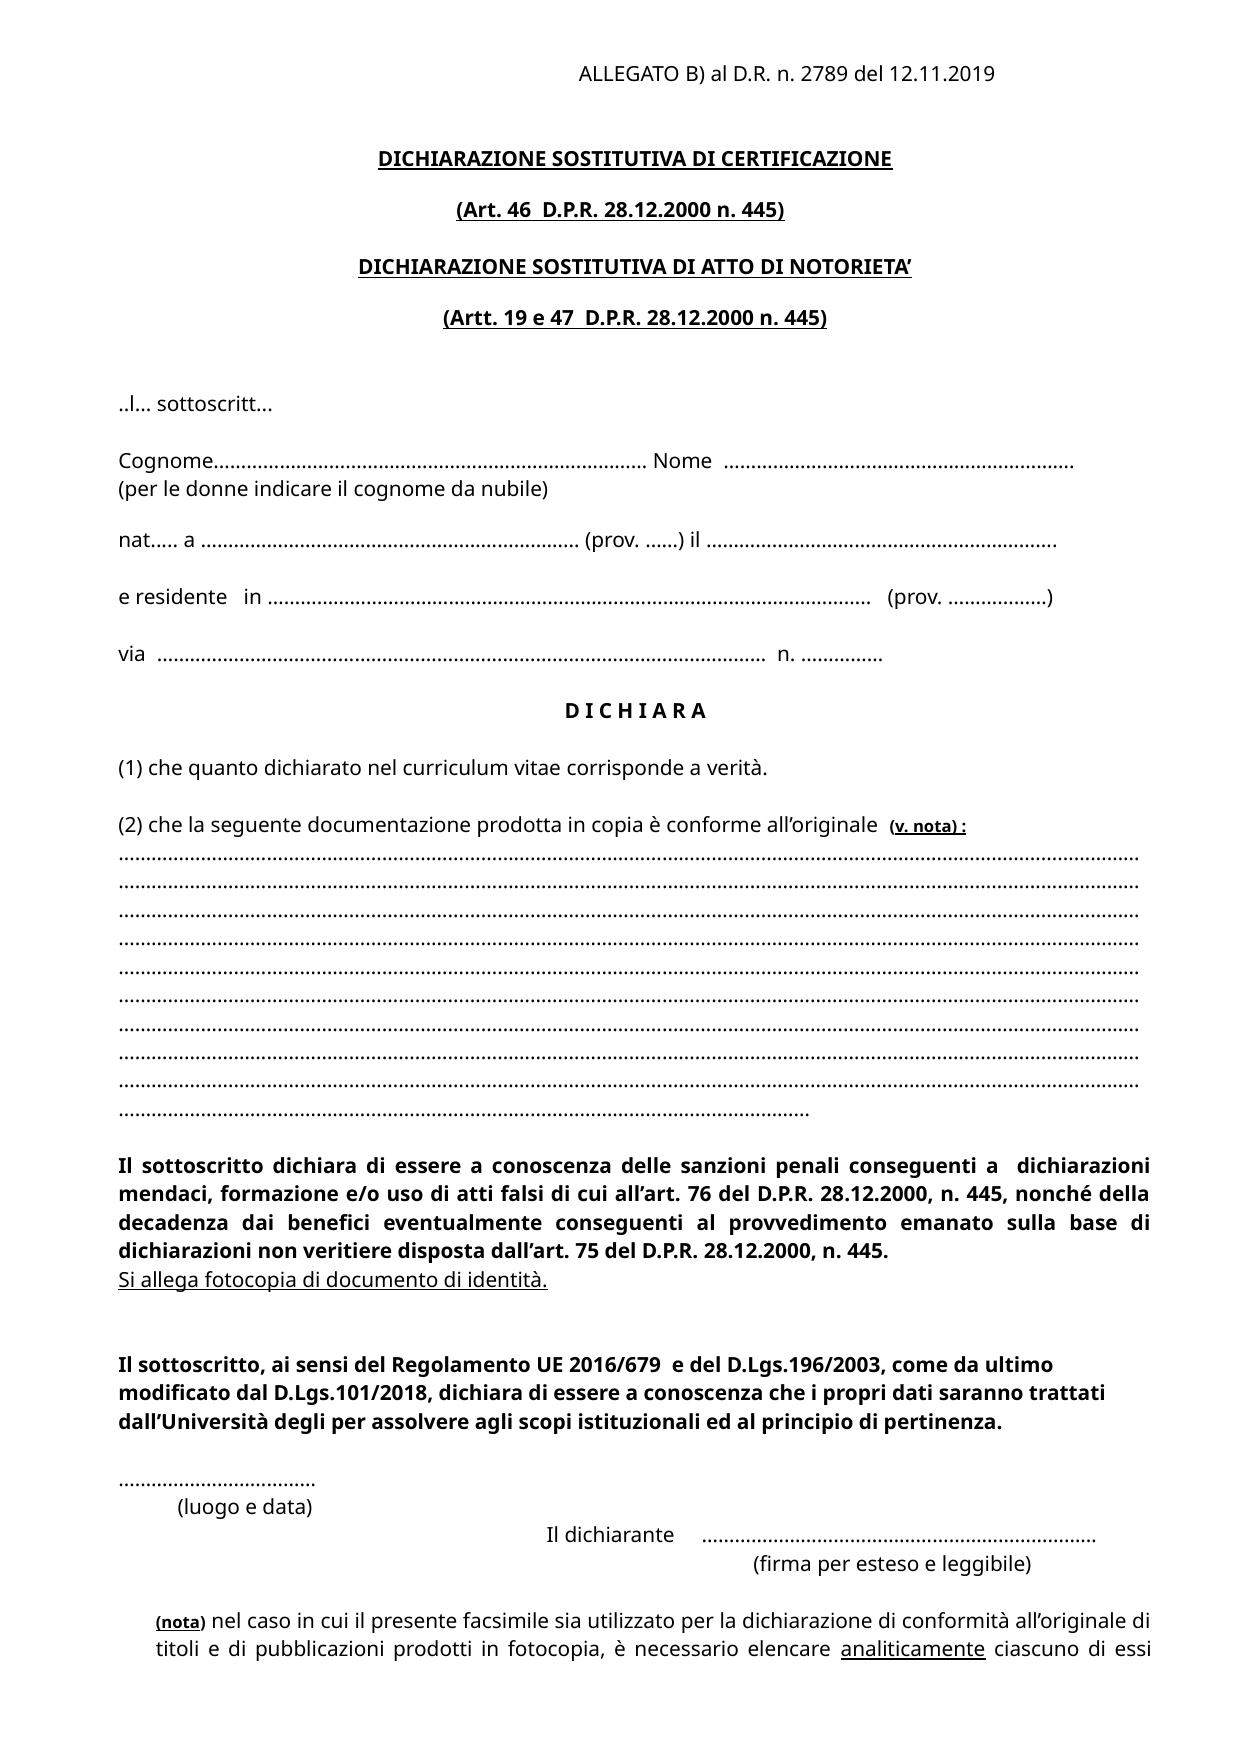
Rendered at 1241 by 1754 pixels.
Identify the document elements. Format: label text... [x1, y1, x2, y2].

text e residente in ……………………………………………………………………………………………….. (prov. ………………) [118, 582, 1152, 611]
text (2) che la seguente documentazione prodotta in copia è conforme all’originale (v. nota) : [118, 810, 1152, 838]
text Il sottoscritto dichiara di essere a conoscenza delle sanzioni penali conseguenti a dichiarazioni mendaci, formazione e/o uso di atti falsi di cui all’art. 76 del D.P.R. 28.12.2000, n. 445, nonché della decadenza dai benefici eventualmente conseguenti al provvedimento emanato sulla base di dichiarazioni non veritiere disposta dall’art. 75 del D.P.R. 28.12.2000, n. 445. [118, 1151, 1152, 1265]
text ……………………………… [118, 1464, 1152, 1492]
text (firma per esteso e leggibile) [118, 1549, 1152, 1577]
text nat..... a …………………………………………………………… (prov. ……) il ………………………………………………………. [118, 525, 1152, 554]
text (1) che quanto dichiarato nel curriculum vitae corrisponde a verità. [118, 753, 1152, 781]
subtitle D I C H I A R A [118, 696, 1152, 724]
text (nota) nel caso in cui il presente facsimile sia utilizzato per la dichiarazione di conformità all’originale di titoli e di pubblicazioni prodotti in fotocopia, è necessario elencare analiticamente ciascuno di essi [156, 1606, 1152, 1663]
text (per le donne indicare il cognome da nubile) [118, 474, 1152, 503]
text ……………………………………………………………………………………………………………………………………………………………………………………………………………………………………………………………………………………………………………………………………………………………………………………………………………………………………………………………………………………………………………………………………………………………………………………………………………………………………………………………………………………………………………………………………………………………………………………………………………………………………………………………………………………………………………………………………………………………………………………………………………………………………………………………………………………………………………………………………………………………………………………………………………………………………………………………………………………………………………………………………………………………………………………………………………………………………………………………………………………………………………………………………………………………………………………………………………………………………………………………… [118, 838, 1152, 1122]
text Il sottoscritto, ai sensi del Regolamento UE 2016/679 e del D.Lgs.196/2003, come da ultimo modificato dal D.Lgs.101/2018, dichiara di essere a conoscenza che i propri dati saranno trattati dall’Università degli per assolvere agli scopi istituzionali ed al principio di pertinenza. [118, 1350, 1152, 1435]
text ..l... sottoscritt... [118, 389, 1152, 417]
text (Artt. 19 e 47 D.P.R. 28.12.2000 n. 445) [118, 303, 1152, 332]
text Cognome………………………………………………………….………… Nome ………………………………………………………. [118, 446, 1152, 474]
text (Art. 46 D.P.R. 28.12.2000 n. 445) [118, 196, 1122, 224]
text Si allega fotocopia di documento di identità. [118, 1265, 1152, 1293]
text (luogo e data) [118, 1492, 1152, 1521]
text DICHIARAZIONE SOSTITUTIVA DI ATTO DI NOTORIETA’ [118, 252, 1152, 281]
subtitle DICHIARAZIONE SOSTITUTIVA DI CERTIFICAZIONE [118, 144, 1152, 173]
subtitle ALLEGATO B) al D.R. n. 2789 del 12.11.2019 [118, 59, 1122, 87]
text Il dichiarante ……………………………………………………………… [118, 1521, 1152, 1549]
text via ………………………………………………………………………………………………… n. …………… [118, 639, 1152, 667]
